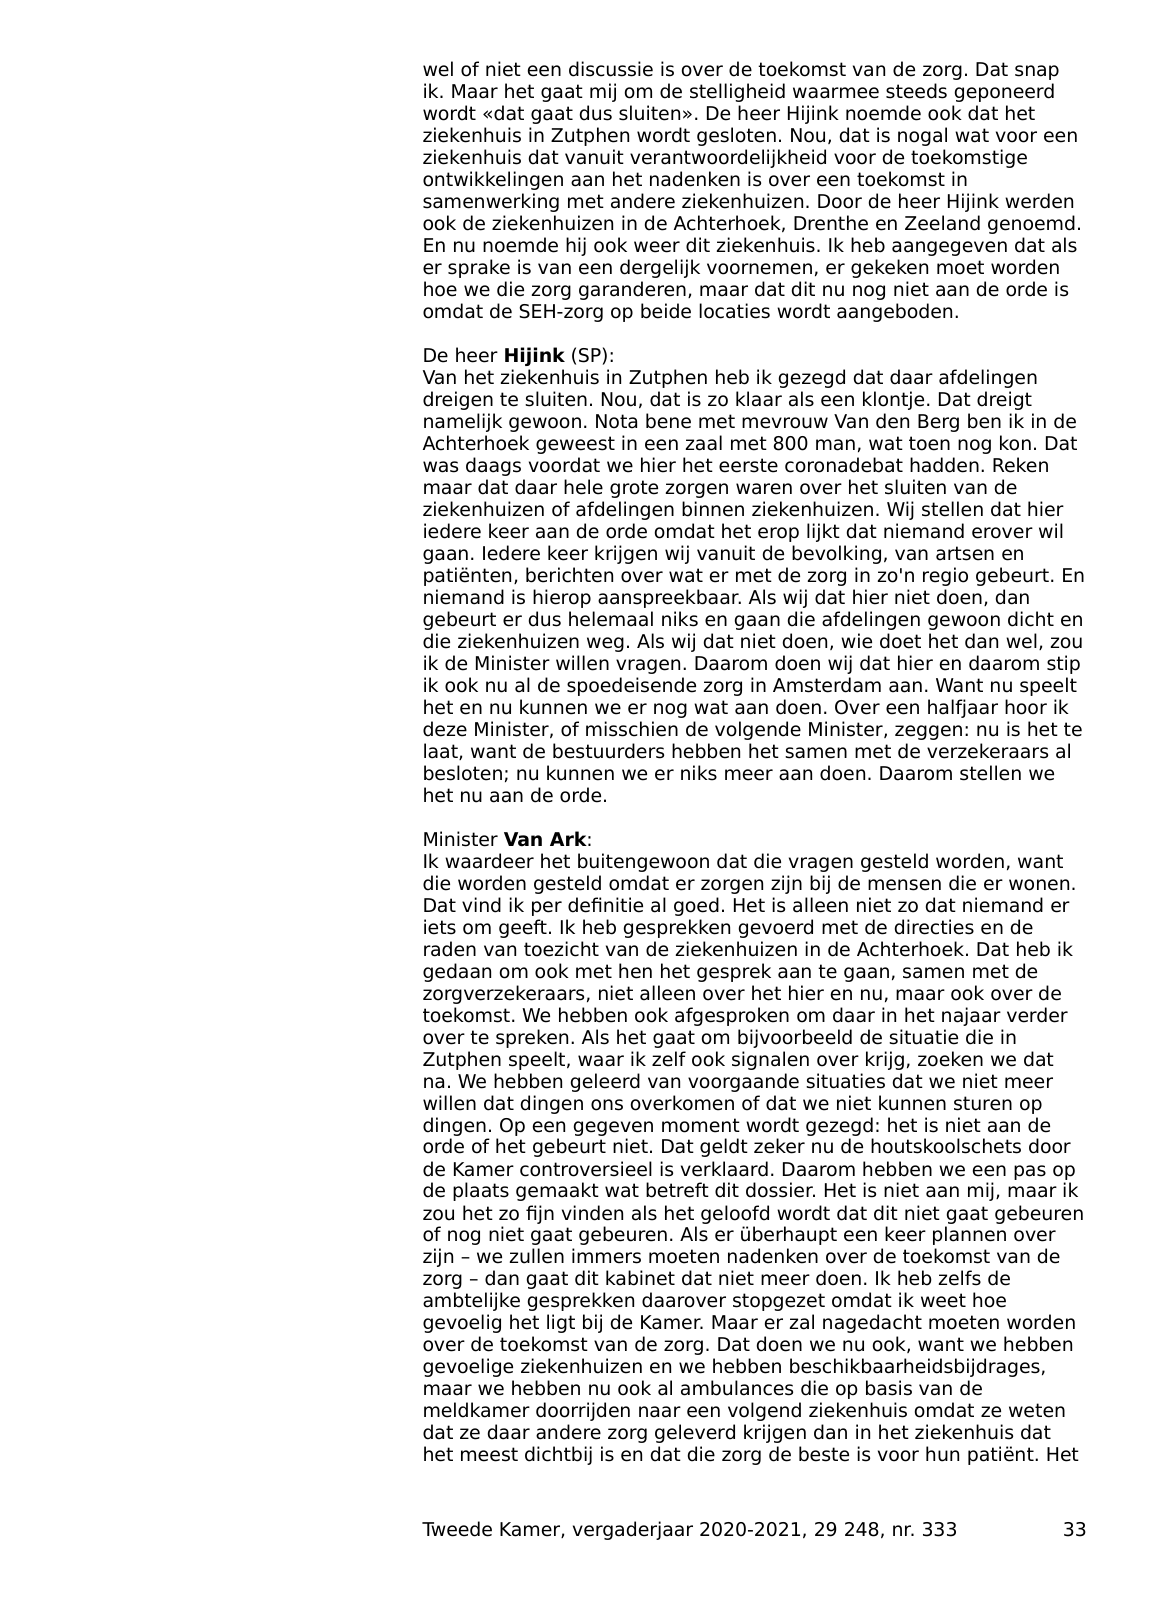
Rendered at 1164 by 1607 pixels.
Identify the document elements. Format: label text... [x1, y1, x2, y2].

text Van het ziekenhuis in Zutphen heb ik gezegd dat daar afdelingen dreigen te sluiten. Nou, dat is zo klaar als een klontje. Dat dreigt namelijk gewoon. Nota bene met mevrouw Van den Berg ben ik in de Achterhoek geweest in een zaal met 800 man, wat toen nog kon. Dat was daags voordat we hier het eerste coronadebat hadden. Reken maar dat daar hele grote zorgen waren over het sluiten van de ziekenhuizen of afdelingen binnen ziekenhuizen. Wij stellen dat hier iedere keer aan de orde omdat het erop lijkt dat niemand erover wil gaan. Iedere keer krijgen wij vanuit de bevolking, van artsen en patiënten, berichten over wat er met de zorg in zo'n regio gebeurt. En niemand is hierop aanspreekbaar. Als wij dat hier niet doen, dan gebeurt er dus helemaal niks en gaan die afdelingen gewoon dicht en die ziekenhuizen weg. Als wij dat niet doen, wie doet het dan wel, zou ik de Minister willen vragen. Daarom doen wij dat hier en daarom stip ik ook nu al de spoedeisende zorg in Amsterdam aan. Want nu speelt het en nu kunnen we er nog wat aan doen. Over een halfjaar hoor ik deze Minister, of misschien de volgende Minister, zeggen: nu is het te laat, want de bestuurders hebben het samen met de verzekeraars al besloten; nu kunnen we er niks meer aan doen. Daarom stellen we het nu aan de orde. [422, 367, 1087, 807]
text wel of niet een discussie is over de toekomst van de zorg. Dat snap ik. Maar het gaat mij om de stelligheid waarmee steeds geponeerd wordt «dat gaat dus sluiten». De heer Hijink noemde ook dat het ziekenhuis in Zutphen wordt gesloten. Nou, dat is nogal wat voor een ziekenhuis dat vanuit verantwoordelijkheid voor de toekomstige ontwikkelingen aan het nadenken is over een toekomst in samenwerking met andere ziekenhuizen. Door de heer Hijink werden ook de ziekenhuizen in de Achterhoek, Drenthe en Zeeland genoemd. En nu noemde hij ook weer dit ziekenhuis. Ik heb aangegeven dat als er sprake is van een dergelijk voornemen, er gekeken moet worden hoe we die zorg garanderen, maar dat dit nu nog niet aan de orde is omdat de SEH-zorg op beide locaties wordt aangeboden. [422, 59, 1087, 323]
text De heer Hijink (SP): [422, 345, 1087, 367]
text Minister Van Ark: [422, 829, 1087, 851]
text Ik waardeer het buitengewoon dat die vragen gesteld worden, want die worden gesteld omdat er zorgen zijn bij de mensen die er wonen. Dat vind ik per definitie al goed. Het is alleen niet zo dat niemand er iets om geeft. Ik heb gesprekken gevoerd met de directies en de raden van toezicht van de ziekenhuizen in de Achterhoek. Dat heb ik gedaan om ook met hen het gesprek aan te gaan, samen met de zorgverzekeraars, niet alleen over het hier en nu, maar ook over de toekomst. We hebben ook afgesproken om daar in het najaar verder over te spreken. Als het gaat om bijvoorbeeld de situatie die in Zutphen speelt, waar ik zelf ook signalen over krijg, zoeken we dat na. We hebben geleerd van voorgaande situaties dat we niet meer willen dat dingen ons overkomen of dat we niet kunnen sturen op dingen. Op een gegeven moment wordt gezegd: het is niet aan de orde of het gebeurt niet. Dat geldt zeker nu de houtskoolschets door de Kamer controversieel is verklaard. Daarom hebben we een pas op de plaats gemaakt wat betreft dit dossier. Het is niet aan mij, maar ik zou het zo fijn vinden als het geloofd wordt dat dit niet gaat gebeuren of nog niet gaat gebeuren. Als er überhaupt een keer plannen over zijn – we zullen immers moeten nadenken over de toekomst van de zorg – dan gaat dit kabinet dat niet meer doen. Ik heb zelfs de ambtelijke gesprekken daarover stopgezet omdat ik weet hoe gevoelig het ligt bij de Kamer. Maar er zal nagedacht moeten worden over de toekomst van de zorg. Dat doen we nu ook, want we hebben gevoelige ziekenhuizen en we hebben beschikbaarheidsbijdrages, maar we hebben nu ook al ambulances die op basis van de meldkamer doorrijden naar een volgend ziekenhuis omdat ze weten dat ze daar andere zorg geleverd krijgen dan in het ziekenhuis dat het meest dichtbij is en dat die zorg de beste is voor hun patiënt. Het [422, 851, 1087, 1466]
